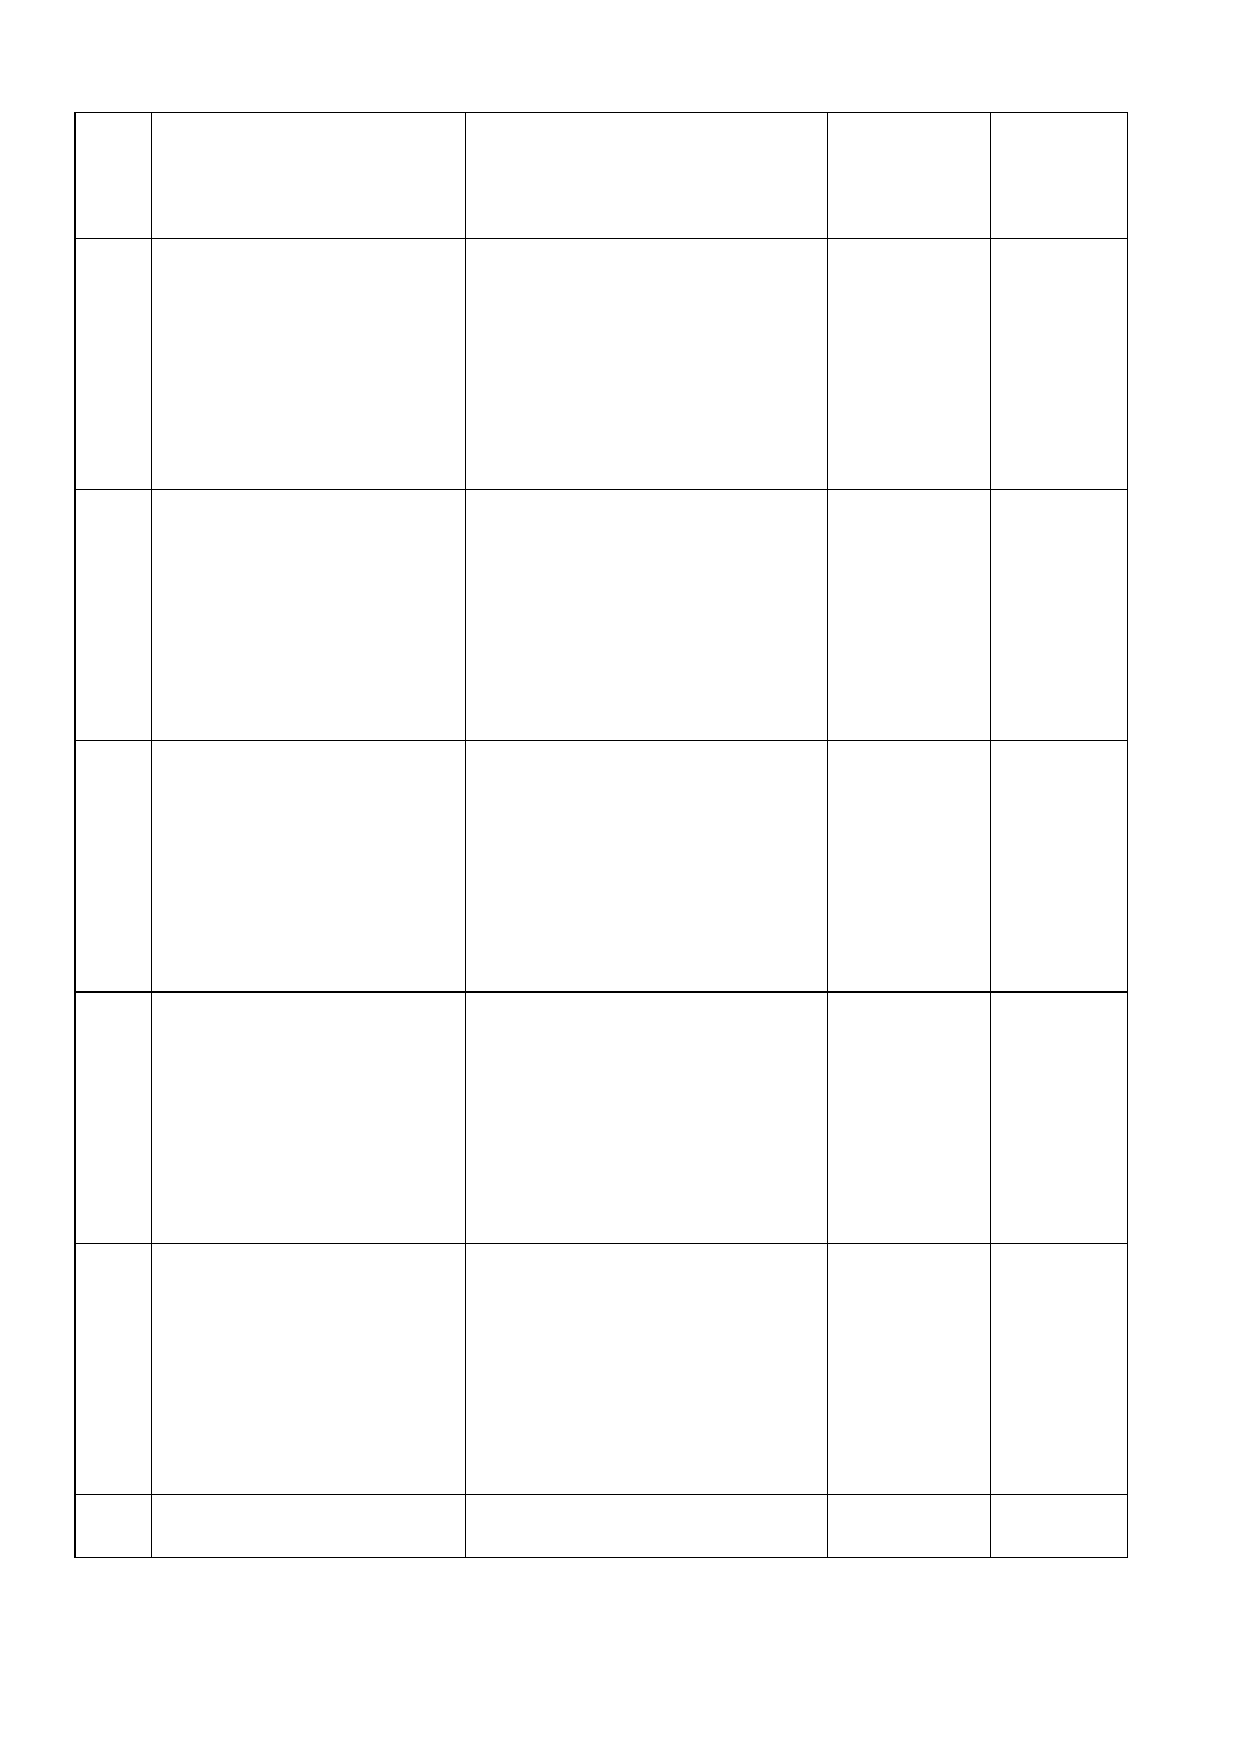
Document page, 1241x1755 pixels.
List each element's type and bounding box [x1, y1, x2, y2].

table_cell [76, 741, 151, 991]
table_cell [828, 741, 990, 991]
table_cell [991, 741, 1127, 991]
table_cell [991, 993, 1127, 1242]
table_cell [466, 490, 827, 740]
table_cell [76, 113, 151, 238]
table_cell [828, 113, 990, 238]
table_cell [152, 993, 465, 1242]
table_cell [152, 239, 465, 489]
table_cell [828, 993, 990, 1242]
table_cell [828, 490, 990, 740]
table_cell [152, 1495, 465, 1557]
table_cell [76, 993, 151, 1242]
table_cell [466, 993, 827, 1242]
table_cell [466, 741, 827, 991]
table_cell [991, 1495, 1127, 1557]
table_cell [152, 490, 465, 740]
table_cell [76, 1244, 151, 1493]
table_cell [76, 239, 151, 489]
table_cell [828, 239, 990, 489]
table_cell [828, 1495, 990, 1557]
table_cell [991, 1244, 1127, 1493]
table_cell [828, 1244, 990, 1493]
table_cell [466, 239, 827, 489]
table_cell [466, 1495, 827, 1557]
table_cell [152, 113, 465, 238]
table_cell [466, 1244, 827, 1493]
table_cell [991, 113, 1127, 238]
table_cell [76, 490, 151, 740]
table_cell [991, 239, 1127, 489]
table_cell [76, 1495, 151, 1557]
table_cell [152, 741, 465, 991]
table_cell [991, 490, 1127, 740]
table_cell [466, 113, 827, 238]
table_cell [152, 1244, 465, 1493]
